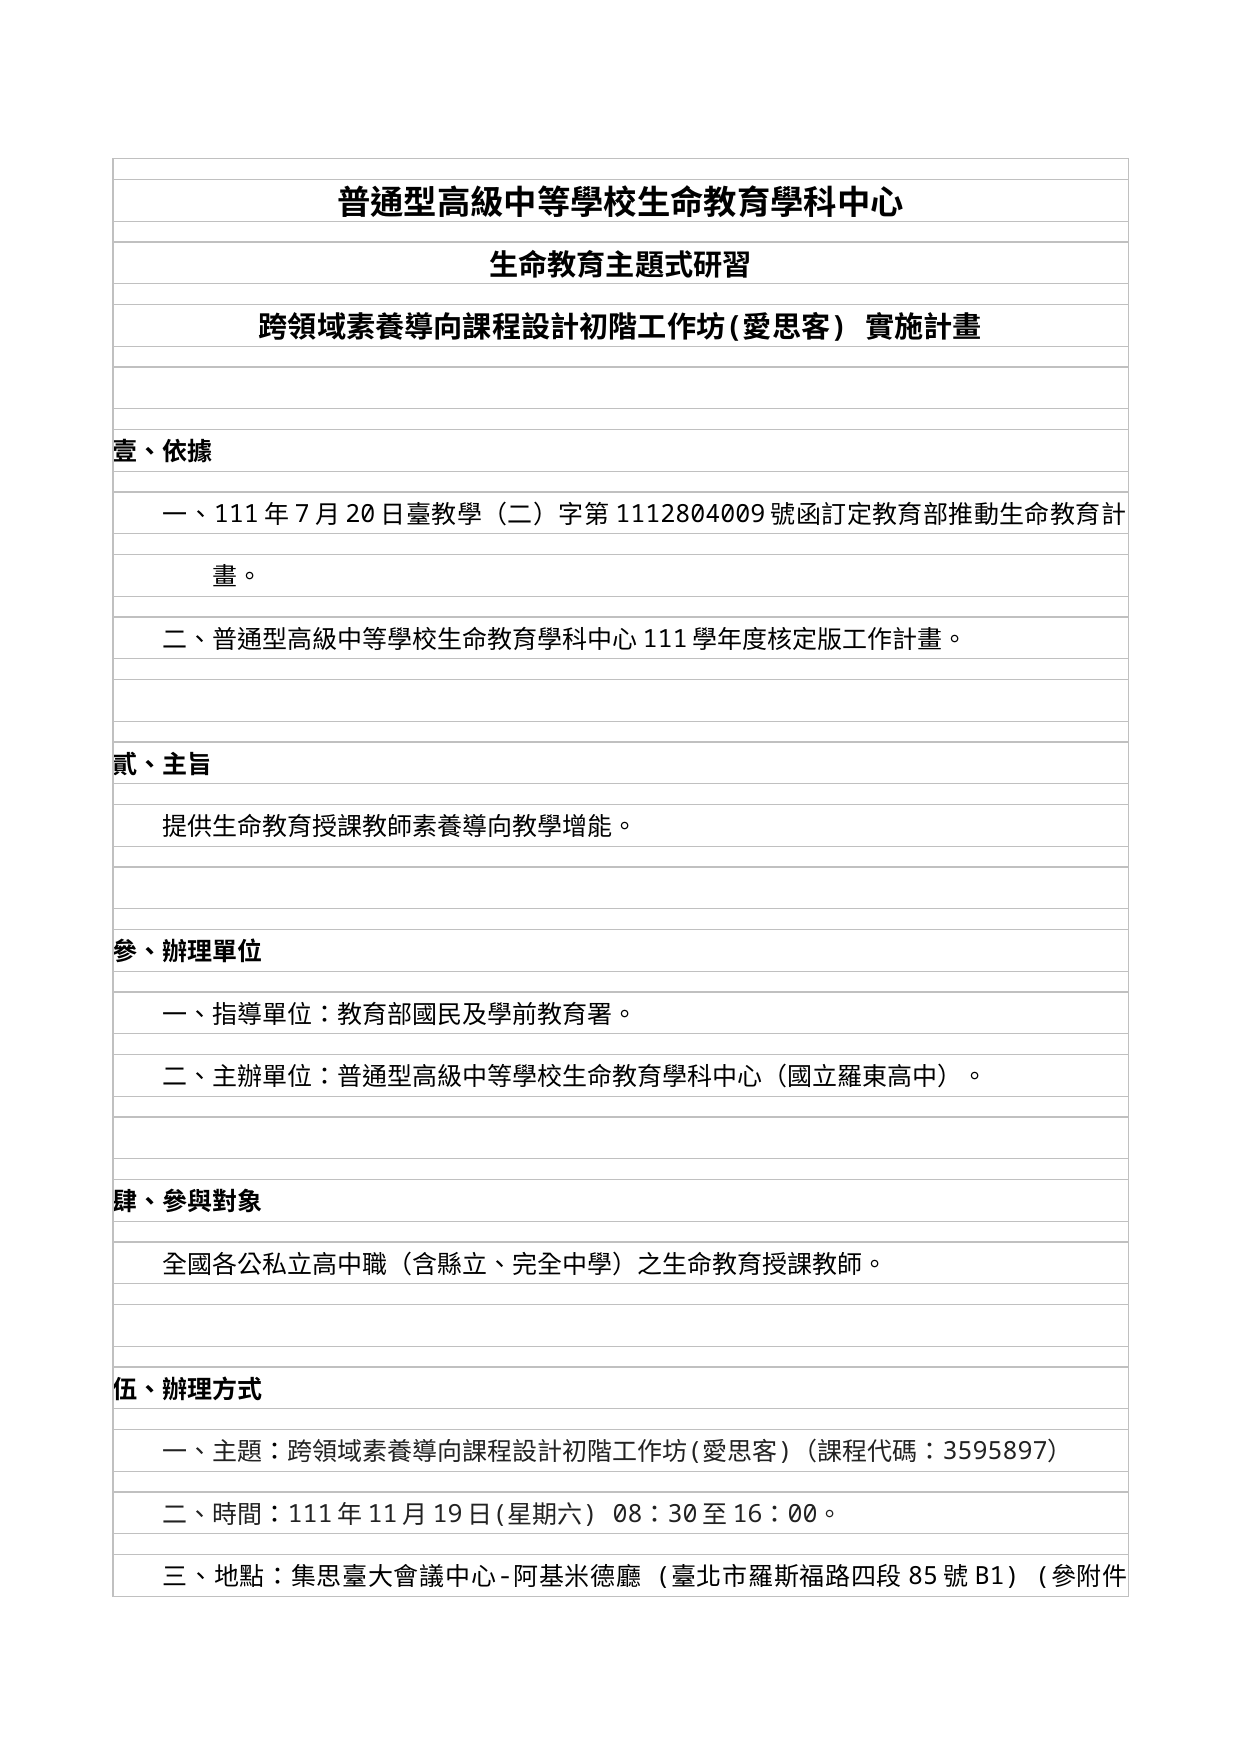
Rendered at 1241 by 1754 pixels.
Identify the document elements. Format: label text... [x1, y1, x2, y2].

text 一、主題：跨領域素養導向課程設計初階工作坊(愛思客)（課程代碼：3595897） [114, 1430, 1128, 1471]
text 二、普通型高級中等學校生命教育學科中心111學年度核定版工作計畫。 [162, 618, 1128, 658]
text [114, 409, 1128, 429]
text [114, 284, 1128, 304]
text 跨領域素養導向課程設計初階工作坊(愛思客) 實施計畫 [114, 305, 1128, 346]
text 三、地點：集思臺大會議中心-阿基米德廳 (臺北市羅斯福路四段85號B1) (參附件 [114, 1555, 1128, 1596]
text [162, 534, 1128, 554]
text 一、111年7月20日臺教學（二）字第1112804009號函訂定教育部推動生命教育計 [162, 493, 1128, 533]
text 參、辦理單位 [114, 930, 1128, 971]
text 壹、依據 [114, 430, 1128, 471]
text [114, 1034, 1128, 1054]
text [114, 1472, 1128, 1491]
text [114, 222, 1128, 241]
text 生命教育主題式研習 [114, 243, 1128, 283]
text 畫。 [162, 555, 1128, 596]
text [114, 972, 1128, 991]
text [162, 784, 1128, 804]
text 貳、主旨 [114, 743, 1128, 783]
text [114, 1534, 1128, 1554]
text 提供生命教育授課教師素養導向教學增能。 [162, 805, 1128, 846]
text 肆、參與對象 [114, 1180, 1128, 1221]
text [114, 722, 1128, 741]
text [162, 472, 1128, 491]
text [162, 597, 1128, 616]
text 二、時間：111年11月19日(星期六) 08：30至16：00。 [114, 1493, 1128, 1533]
text [114, 909, 1128, 929]
text [114, 1159, 1128, 1179]
text 二、主辦單位：普通型高級中等學校生命教育學科中心（國立羅東高中）。 [114, 1055, 1128, 1096]
text 伍、辦理方式 [114, 1368, 1128, 1408]
text [114, 1409, 1128, 1429]
text 普通型高級中等學校生命教育學科中心 [114, 180, 1128, 221]
text [114, 159, 1128, 179]
text 全國各公私立高中職（含縣立、完全中學）之生命教育授課教師。 [162, 1243, 1128, 1283]
text [114, 1347, 1128, 1366]
text 一、指導單位：教育部國民及學前教育署。 [114, 993, 1128, 1033]
text [162, 1222, 1128, 1241]
